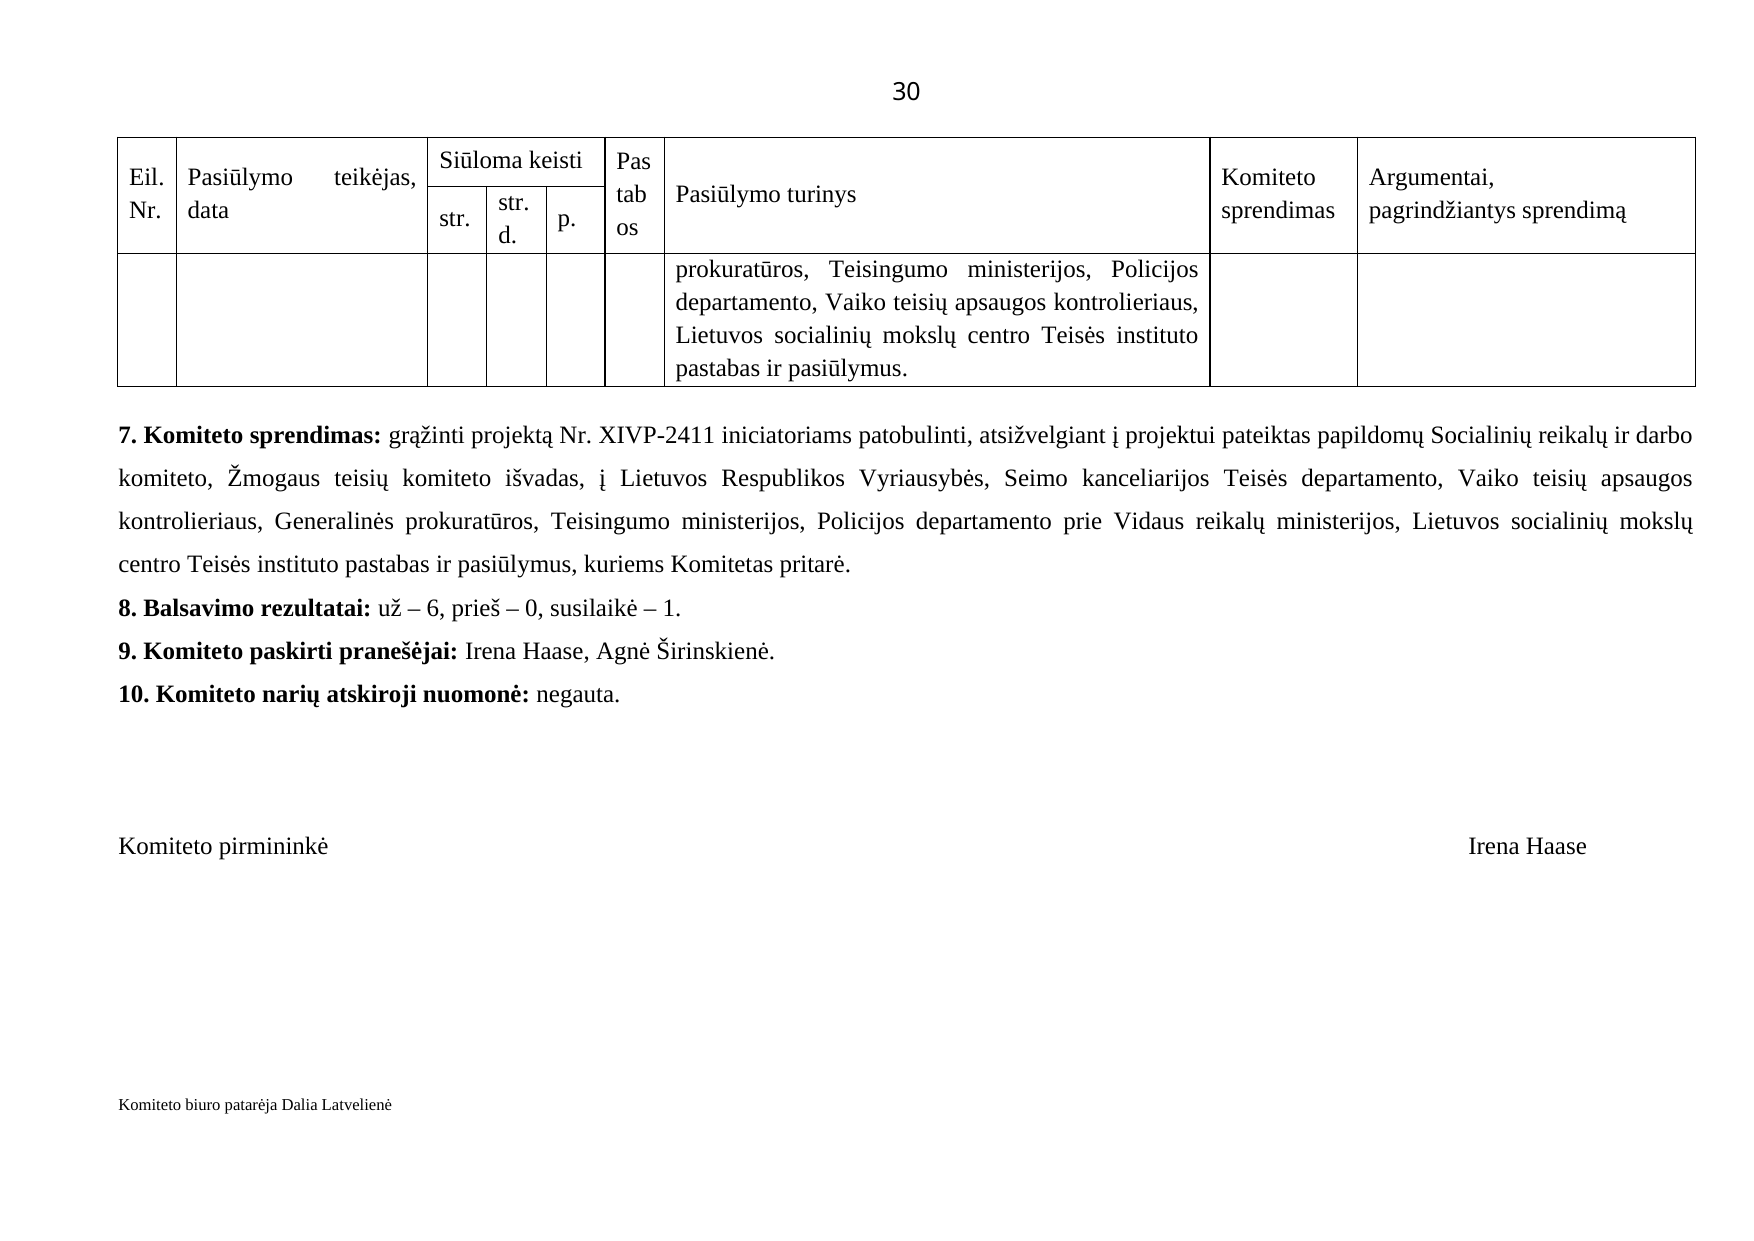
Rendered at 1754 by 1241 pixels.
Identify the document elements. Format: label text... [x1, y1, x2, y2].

table_cell prokuratūros, Teisingumo ministerijos, Policijos departamento, Vaiko teisių apsaugos kontrolieriaus, Lietuvos socialinių mokslų centro Teisės instituto pastabas ir pasiūlymus. [665, 254, 1209, 386]
table_cell p. [547, 187, 604, 253]
table_header Eil. Nr. [118, 138, 176, 253]
table_header Argumentai, pagrindžiantys sprendimą [1358, 138, 1695, 253]
text 9. Komiteto paskirti pranešėjai: Irena Haase, Agnė Širinskienė. [118, 636, 1695, 664]
table_cell [1358, 254, 1695, 386]
table_cell [487, 254, 546, 386]
table_header Pasiūlymo teikėjas, data [177, 138, 427, 253]
table_cell str. d. [487, 187, 546, 253]
text 7. Komiteto sprendimas: grąžinti projektą Nr. XIVP-2411 iniciatoriams patobulinti, atsižvelgiant į projektui pateiktas papildomų Socialinių reikalų ir darbo komiteto, Žmogaus teisių komiteto išvadas, į Lietuvos Respublikos Vyriausybės, Seimo kanceliarijos Teisės departamento, Vaiko teisių apsaugos kontrolieriaus, Generalinės prokuratūros, Teisingumo ministerijos, Policijos departamento prie Vidaus reikalų ministerijos, Lietuvos socialinių mokslų centro Teisės instituto pastabas ir pasiūlymus, kuriems Komitetas pritarė. [118, 420, 1695, 578]
table_cell [1211, 254, 1357, 386]
table_cell [177, 254, 427, 386]
text Komiteto biuro patarėja Dalia Latvelienė [118, 1095, 1695, 1114]
text 10. Komiteto narių atskiroji nuomonė: negauta. [118, 679, 1695, 708]
table_cell [428, 254, 486, 386]
table_header Komiteto sprendimas [1211, 138, 1357, 253]
table_cell str. [428, 187, 486, 253]
table_cell [547, 254, 604, 386]
table_header Pasiūlymo turinys [665, 138, 1209, 253]
table_header Siūloma keisti [428, 138, 604, 186]
table_cell [606, 254, 664, 386]
table_header Pastabos [606, 138, 664, 253]
table_cell [118, 254, 176, 386]
text 8. Balsavimo rezultatai: už – 6, prieš – 0, susilaikė – 1. [118, 593, 1695, 621]
text Komiteto pirmininkė Irena Haase [118, 831, 1695, 860]
